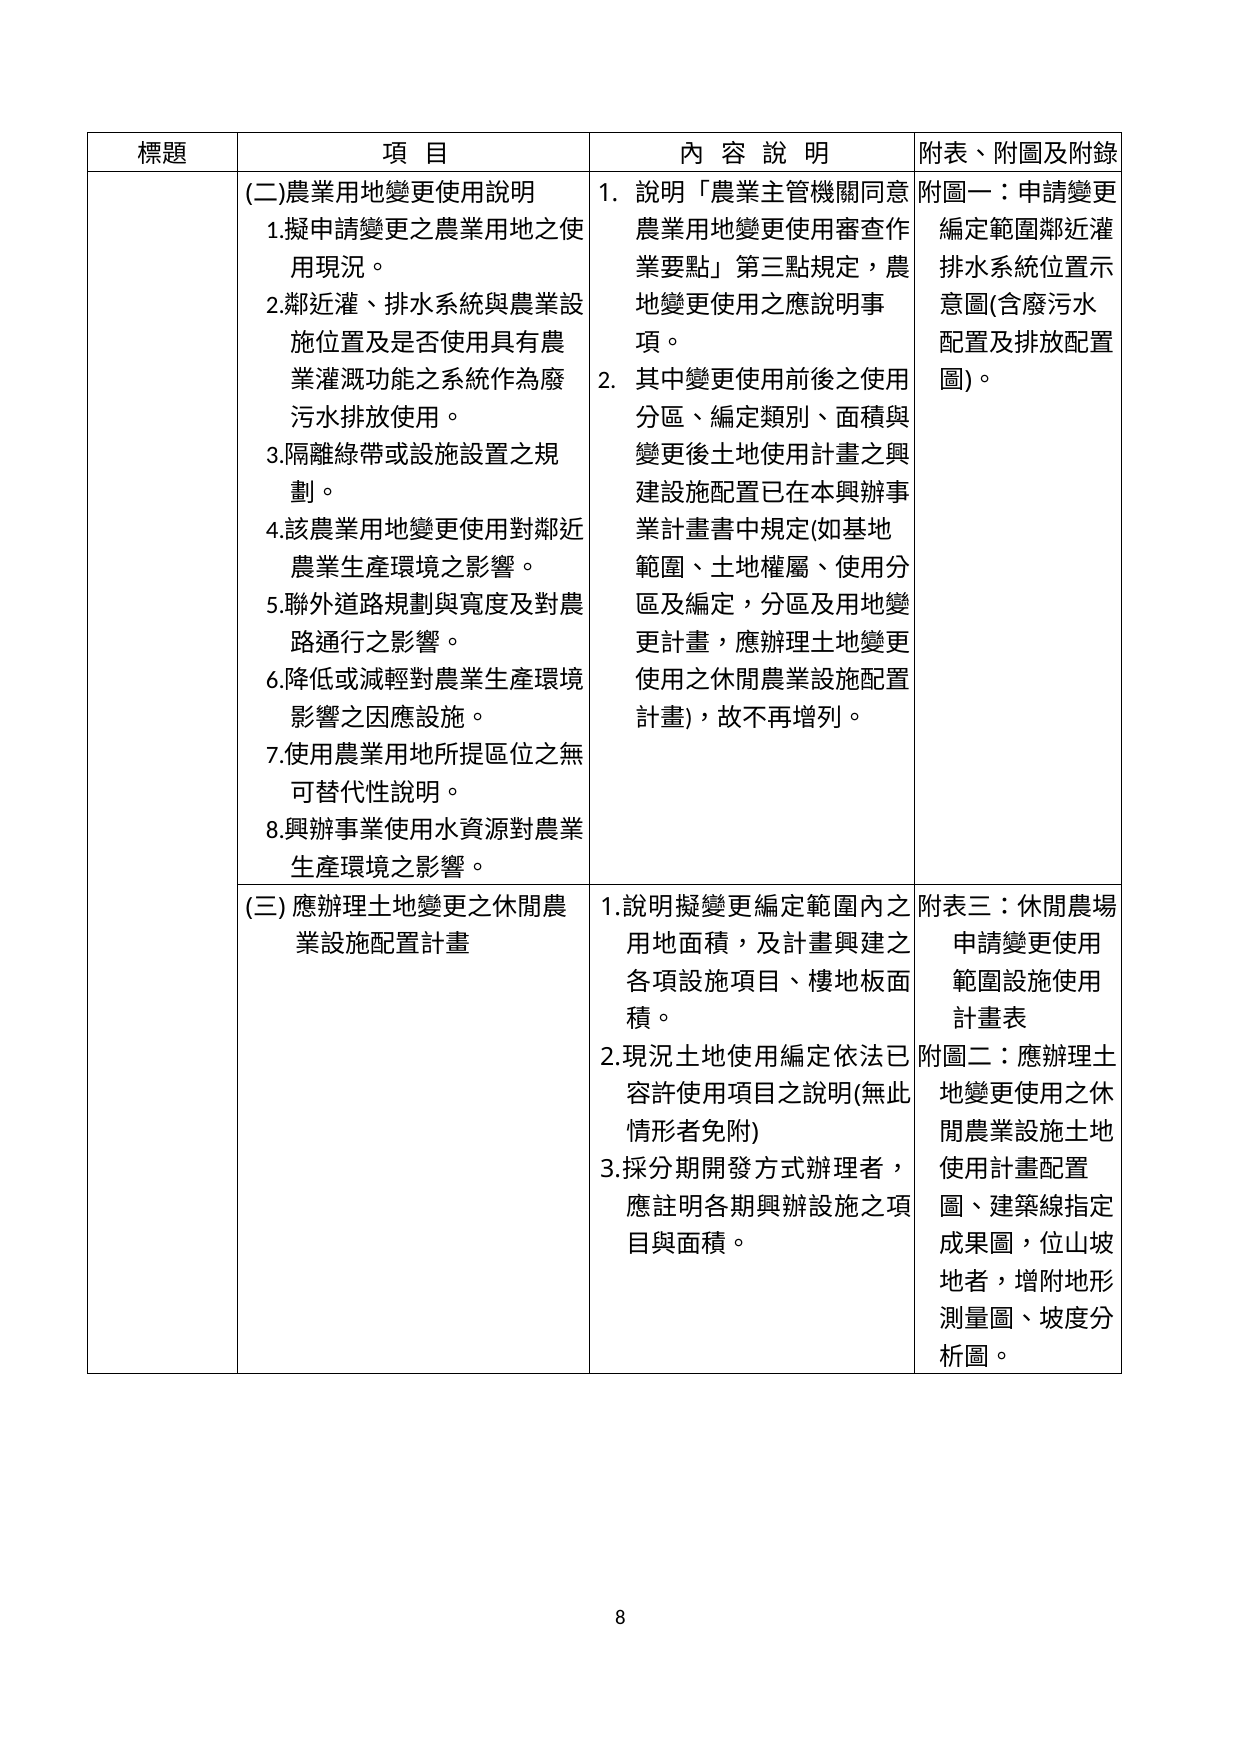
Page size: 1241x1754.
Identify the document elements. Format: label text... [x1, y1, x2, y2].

table_cell 附圖一：申請變更編定範圍鄰近灌排水系統位置示意圖(含廢污水配置及排放配置圖)。 [915, 172, 1121, 884]
table_header 內 容 說 明 [590, 133, 914, 171]
table_cell (三) 應辦理土地變更之休閒農業設施配置計畫 [238, 885, 589, 1373]
table_cell 說明「農業主管機關同意農業用地變更使用審查作業要點」第三點規定，農地變更使用之應說明事項。 其中變更使用前後之使用分區、編定類別、面積與變更後土地使用計畫之興建設施配置已在本興辦事業計畫書中規定(如基地範圍、土地權屬、使用分區及編定，分區及用地變更計畫，應辦理土地變更使用之休閒農業設施配置計畫)，故不再增列。 [590, 172, 914, 884]
table_cell 附表三：休閒農場申請變更使用範圍設施使用計畫表 附圖二：應辦理土地變更使用之休閒農業設施土地使用計畫配置圖、建築線指定成果圖，位山坡地者，增附地形測量圖、坡度分析圖。 [915, 885, 1121, 1373]
table_header 標題 [88, 133, 237, 171]
table_cell 1.說明擬變更編定範圍內之用地面積，及計畫興建之各項設施項目、樓地板面積。 2.現況土地使用編定依法已容許使用項目之說明(無此情形者免附) 3.採分期開發方式辦理者，應註明各期興辦設施之項目與面積。 [590, 885, 914, 1373]
table_cell [88, 172, 237, 1373]
table_header 項 目 [238, 133, 589, 171]
table_cell (二)農業用地變更使用說明 1.擬申請變更之農業用地之使用現況。 2.鄰近灌、排水系統與農業設施位置及是否使用具有農業灌溉功能之系統作為廢污水排放使用。 3.隔離綠帶或設施設置之規劃。 4.該農業用地變更使用對鄰近農業生產環境之影響。 5.聯外道路規劃與寬度及對農路通行之影響。 6.降低或減輕對農業生產環境影響之因應設施。 7.使用農業用地所提區位之無可替代性說明。 8.興辦事業使用水資源對農業生產環境之影響。 [238, 172, 589, 884]
table_header 附表、附圖及附錄 [915, 133, 1121, 171]
